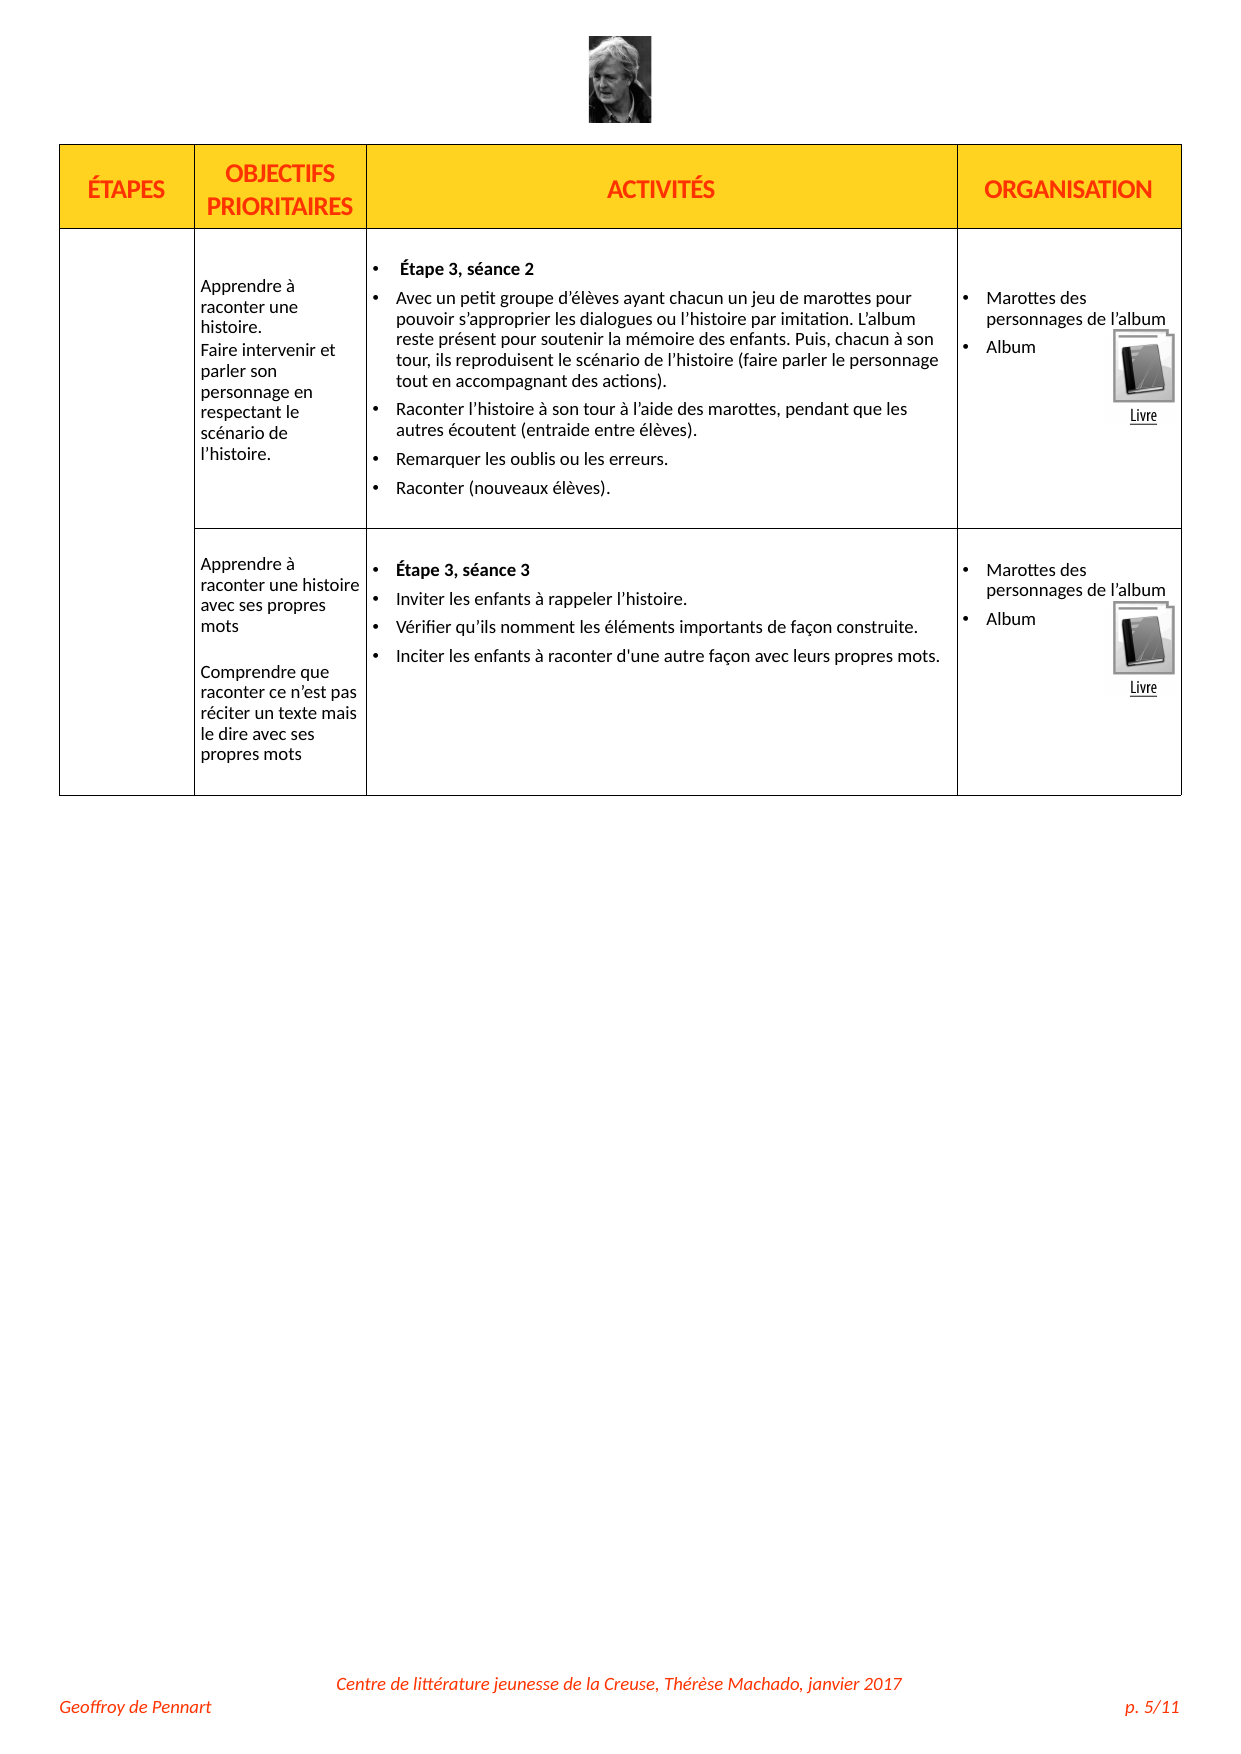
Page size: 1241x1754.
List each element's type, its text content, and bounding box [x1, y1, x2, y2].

table_header Organisation [958, 145, 1181, 228]
picture [1102, 601, 1176, 698]
table_cell Apprendre à raconter une histoire avec ses propres mots Comprendre que raconter ce n’est pas réciter un texte mais le dire avec ses propres mots [195, 529, 366, 795]
table_header Objectifs prioritaires [195, 145, 366, 228]
table_header étapes [60, 145, 194, 228]
table_cell [60, 229, 194, 795]
table_cell Étape 3, séance 2 Avec un petit groupe d’élèves ayant chacun un jeu de marottes pour pouvoir s’approprier les dialogues ou l’histoire par imitation. L’album reste présent pour soutenir la mémoire des enfants. Puis, chacun à son tour, ils reproduisent le scénario de l’histoire (faire parler le personnage tout en accompagnant des actions). Raconter l’histoire à son tour à l’aide des marottes, pendant que les autres écoutent (entraide entre élèves). Remarquer les oublis ou les erreurs. Raconter (nouveaux élèves). [367, 229, 957, 528]
table_header Activités [367, 145, 957, 228]
table_cell Apprendre à raconter une histoire. Faire intervenir et parler son personnage en respectant le scénario de l’histoire. [195, 229, 366, 528]
picture [1102, 329, 1176, 426]
table_cell Marottes des personnages de l’album Album [958, 229, 1181, 528]
table_cell Étape 3, séance 3 Inviter les enfants à rappeler l’histoire. Vérifier qu’ils nomment les éléments importants de façon construite. Inciter les enfants à raconter d'une autre façon avec leurs propres mots. [367, 529, 957, 795]
picture [588, 36, 652, 123]
table_cell Marottes des personnages de l’album Album [958, 529, 1181, 795]
